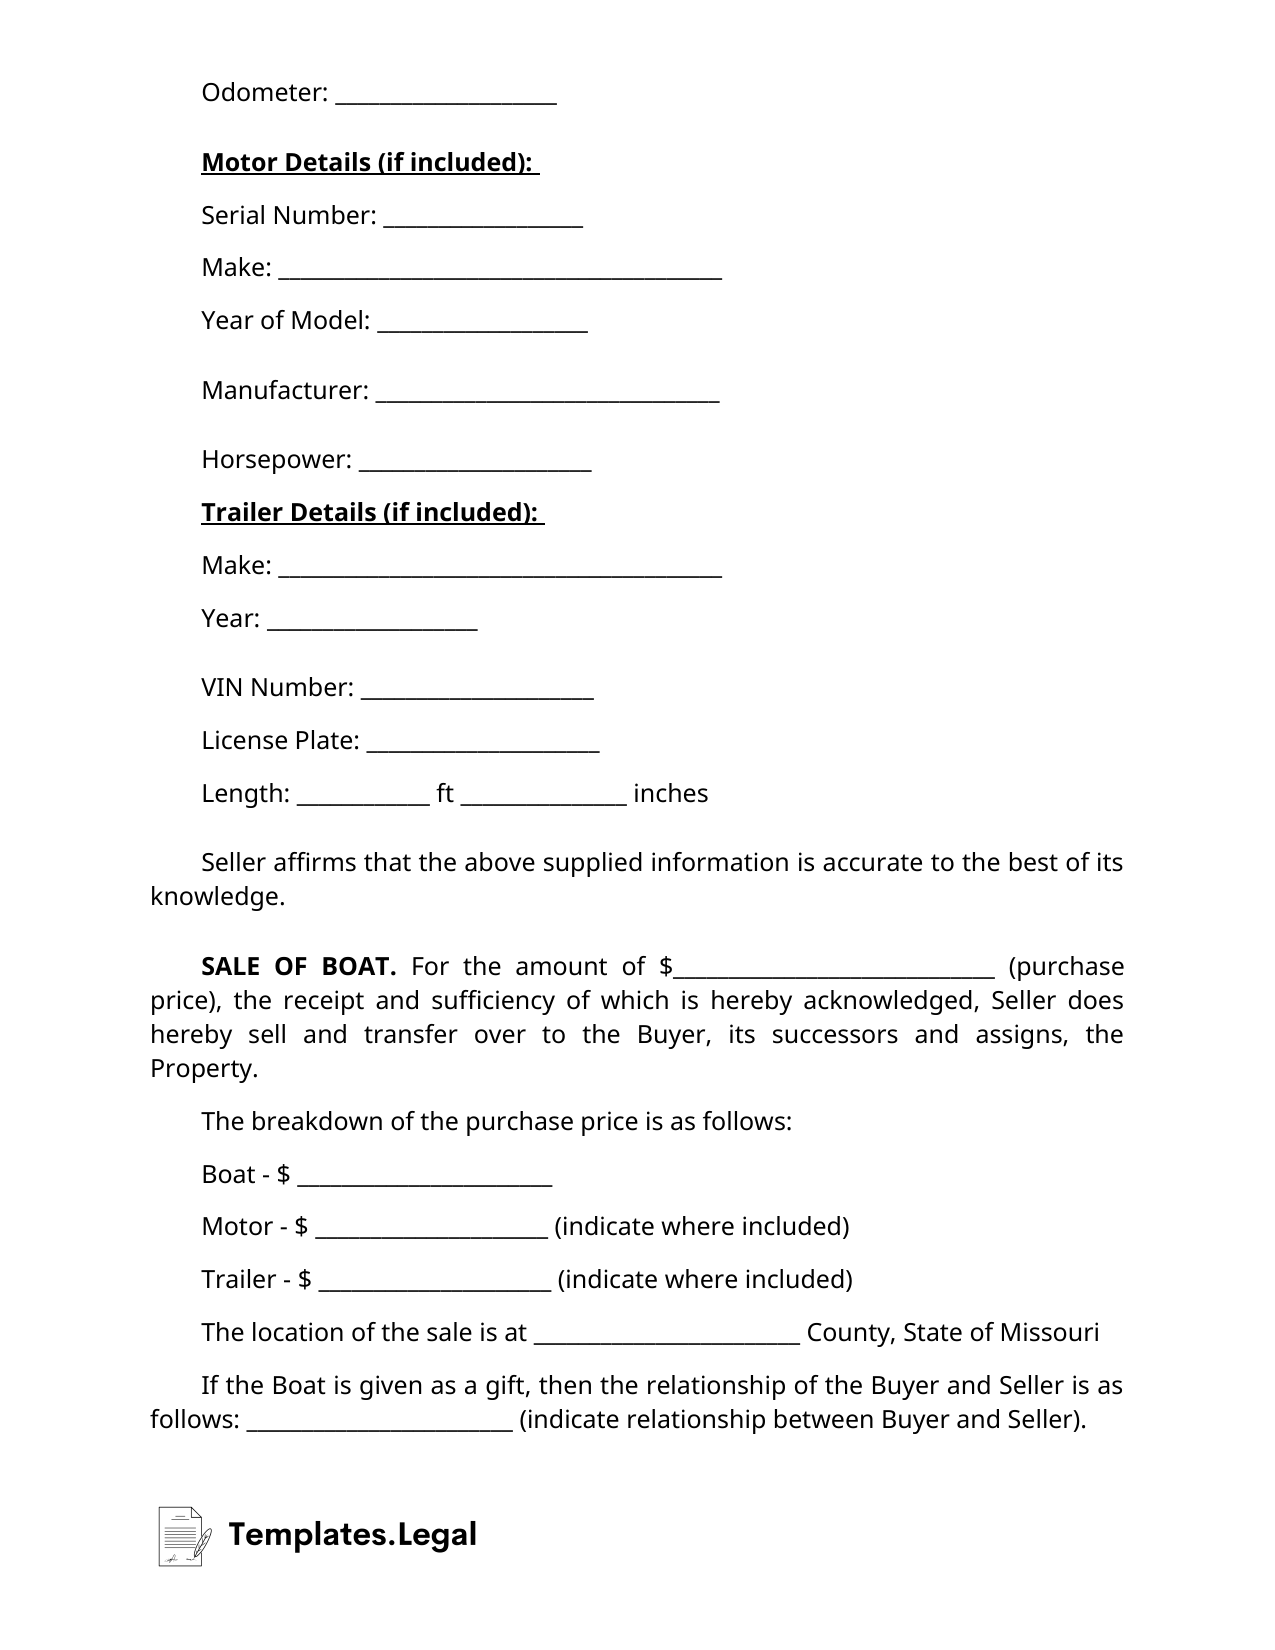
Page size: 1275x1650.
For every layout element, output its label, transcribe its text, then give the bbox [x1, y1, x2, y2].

text License Plate: _____________________ [150, 723, 1125, 757]
text If the Boat is given as a gift, then the relationship of the Buyer and Seller is as follows: ________________________ (indicate relationship between Buyer and Seller). [150, 1367, 1125, 1436]
text Make: ________________________________________ [150, 547, 1125, 582]
text Make: ________________________________________ [150, 250, 1125, 284]
text Trailer Details (if included): [150, 495, 1125, 529]
text Length: ____________ ft _______________ inches [150, 775, 1125, 809]
text Boat - $ _______________________ [150, 1156, 1125, 1190]
text Year: ___________________ [150, 600, 1125, 634]
text Year of Model: ___________________ [150, 303, 1125, 337]
text Horsepower: _____________________ [150, 442, 1125, 476]
text VIN Number: _____________________ [150, 670, 1125, 704]
text SALE OF BOAT. For the amount of $_____________________________ (purchase price), the receipt and sufficiency of which is hereby acknowledged, Seller does hereby sell and transfer over to the Buyer, its successors and assigns, the Property. [150, 948, 1125, 1085]
text Motor Details (if included): [150, 144, 1125, 178]
text Manufacturer: _______________________________ [150, 372, 1125, 406]
text Trailer - $ _____________________ (indicate where included) [150, 1262, 1125, 1296]
text Seller affirms that the above supplied information is accurate to the best of its knowledge. [150, 845, 1125, 913]
text The breakdown of the purchase price is as follows: [150, 1103, 1125, 1137]
text Odometer: ____________________ [150, 75, 1125, 109]
text Motor - $ _____________________ (indicate where included) [150, 1209, 1125, 1243]
text Serial Number: __________________ [150, 197, 1125, 231]
text The location of the sale is at ________________________ County, State of Missouri [150, 1315, 1125, 1349]
